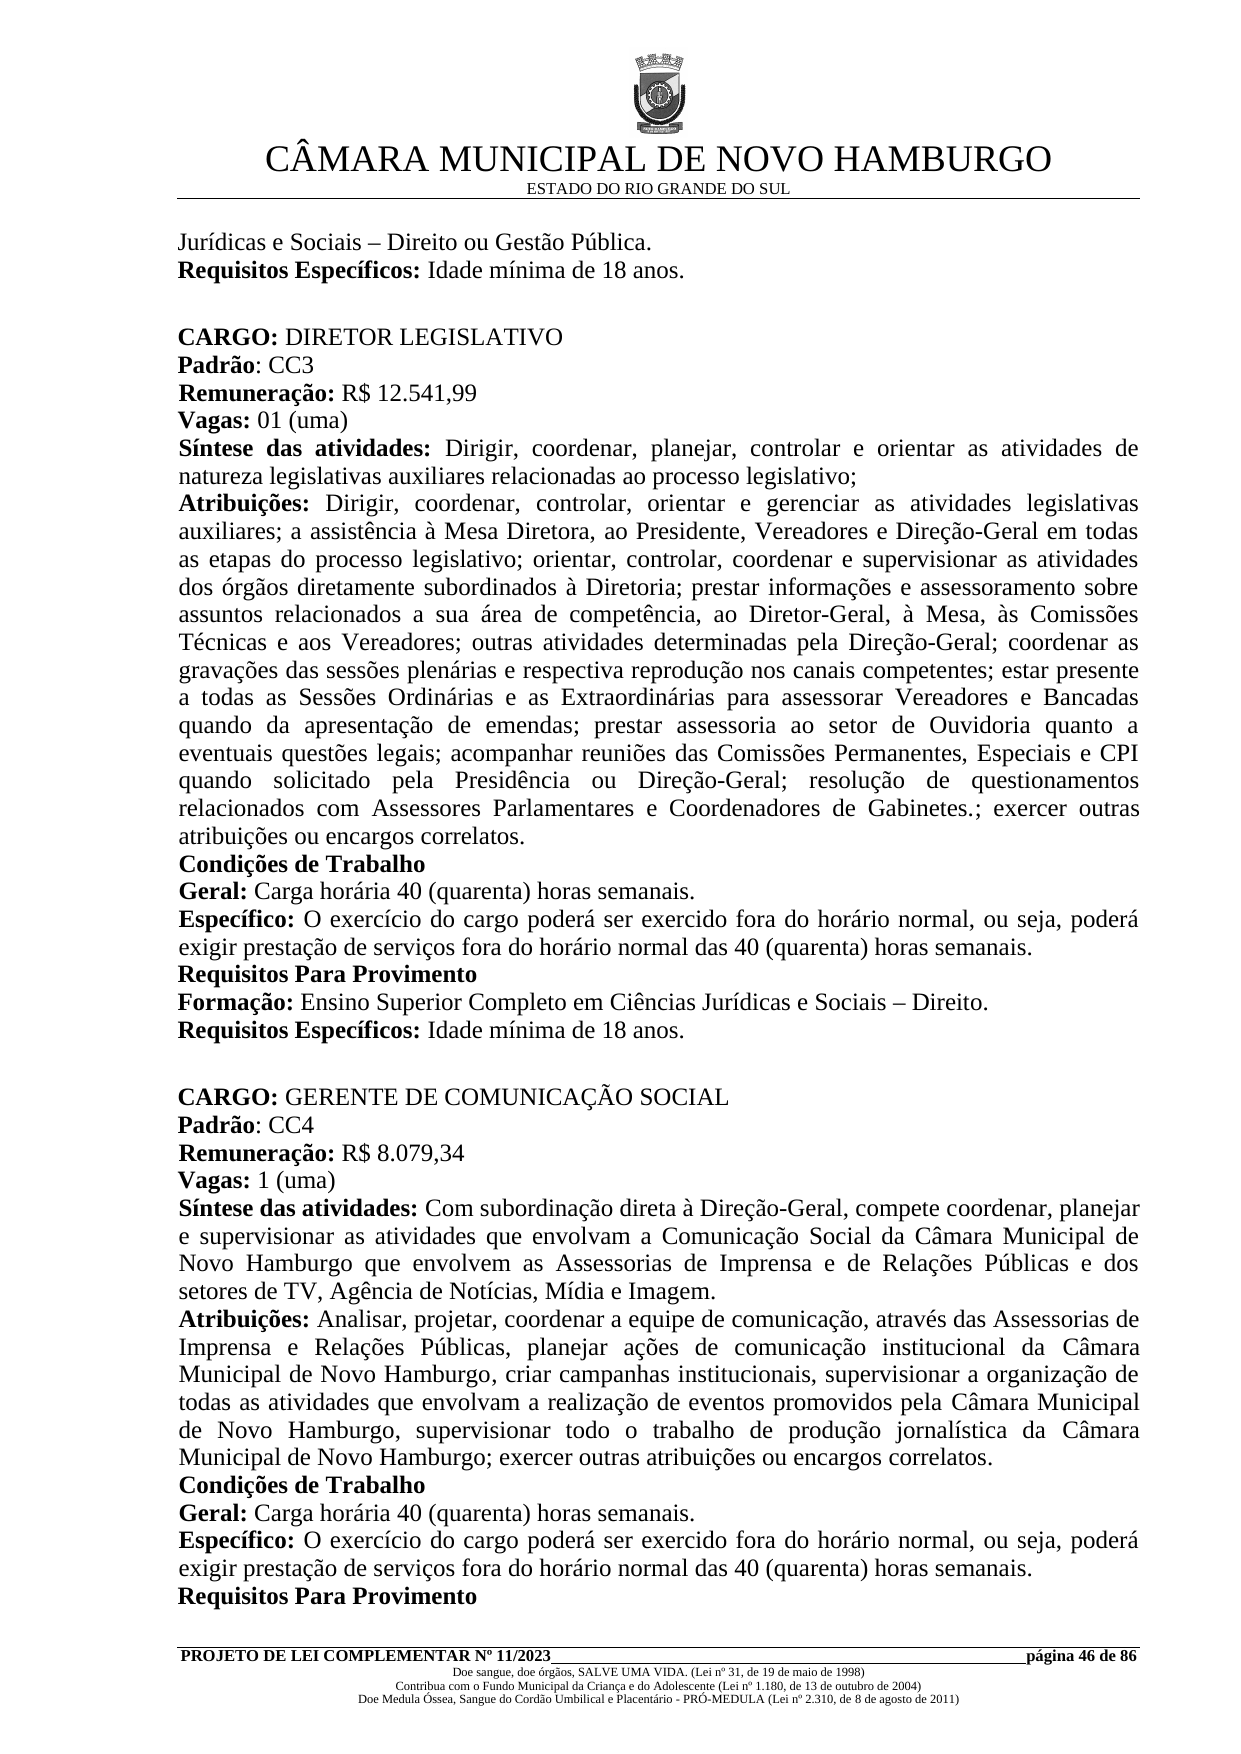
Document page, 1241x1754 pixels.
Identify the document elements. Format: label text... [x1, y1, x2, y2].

text Requisitos Específicos: Idade mínima de 18 anos. [177, 1016, 1140, 1044]
text Geral: Carga horária 40 (quarenta) horas semanais. [178, 1499, 1140, 1527]
text Geral: Carga horária 40 (quarenta) horas semanais. [178, 877, 1140, 905]
text Específico: O exercício do cargo poderá ser exercido fora do horário normal, ou seja, poderá exigir prestação de serviços fora do horário normal das 40 (quarenta) horas semanais. [178, 1527, 1140, 1582]
text Remuneração: R$ 12.541,99 [178, 379, 1140, 406]
text CARGO: GERENTE DE COMUNICAÇÃO SOCIAL [177, 1083, 1140, 1111]
text Formação: Ensino Superior Completo em Ciências Jurídicas e Sociais – Direito. [177, 988, 1140, 1016]
text Específico: O exercício do cargo poderá ser exercido fora do horário normal, ou seja, poderá exigir prestação de serviços fora do horário normal das 40 (quarenta) horas semanais. [178, 905, 1140, 961]
text Padrão: CC4 [177, 1111, 1140, 1139]
text Vagas: 01 (uma) [177, 406, 1140, 434]
text Atribuições: Analisar, projetar, coordenar a equipe de comunicação, através das Assessorias de Imprensa e Relações Públicas, planejar ações de comunicação institucional da Câmara Municipal de Novo Hamburgo, criar campanhas institucionais, supervisionar a organização de todas as atividades que envolvam a realização de eventos promovidos pela Câmara Municipal de Novo Hamburgo, supervisionar todo o trabalho de produção jornalística da Câmara Municipal de Novo Hamburgo; exercer outras atribuições ou encargos correlatos. [178, 1305, 1140, 1471]
text Requisitos Para Provimento [177, 1582, 1140, 1610]
text Condições de Trabalho [178, 850, 1140, 877]
text Atribuições: Dirigir, coordenar, controlar, orientar e gerenciar as atividades legislativas auxiliares; a assistência à Mesa Diretora, ao Presidente, Vereadores e Direção-Geral em todas as etapas do processo legislativo; orientar, controlar, coordenar e supervisionar as atividades dos órgãos diretamente subordinados à Diretoria; prestar informações e assessoramento sobre assuntos relacionados a sua área de competência, ao Diretor-Geral, à Mesa, às Comissões Técnicas e aos Vereadores; outras atividades determinadas pela Direção-Geral; coordenar as gravações das sessões plenárias e respectiva reprodução nos canais competentes; estar presente a todas as Sessões Ordinárias e as Extraordinárias para assessorar Vereadores e Bancadas quando da apresentação de emendas; prestar assessoria ao setor de Ouvidoria quanto a eventuais questões legais; acompanhar reuniões das Comissões Permanentes, Especiais e CPI quando solicitado pela Presidência ou Direção-Geral; resolução de questionamentos relacionados com Assessores Parlamentares e Coordenadores de Gabinetes.; exercer outras atribuições ou encargos correlatos. [178, 489, 1140, 850]
text Jurídicas e Sociais – Direito ou Gestão Pública. [177, 228, 1140, 256]
text Requisitos Para Provimento [177, 961, 1140, 988]
text CARGO: DIRETOR LEGISLATIVO [177, 323, 1140, 351]
text Síntese das atividades: Com subordinação direta à Direção-Geral, compete coordenar, planejar e supervisionar as atividades que envolvam a Comunicação Social da Câmara Municipal de Novo Hamburgo que envolvem as Assessorias de Imprensa e de Relações Públicas e dos setores de TV, Agência de Notícias, Mídia e Imagem. [178, 1194, 1140, 1305]
text Requisitos Específicos: Idade mínima de 18 anos. [177, 256, 1140, 284]
text Vagas: 1 (uma) [177, 1166, 1140, 1194]
text Padrão: CC3 [177, 351, 1140, 379]
text Síntese das atividades: Dirigir, coordenar, planejar, controlar e orientar as atividades de natureza legislativas auxiliares relacionadas ao processo legislativo; [178, 434, 1140, 489]
text Condições de Trabalho [178, 1471, 1140, 1499]
text Remuneração: R$ 8.079,34 [178, 1139, 1140, 1166]
